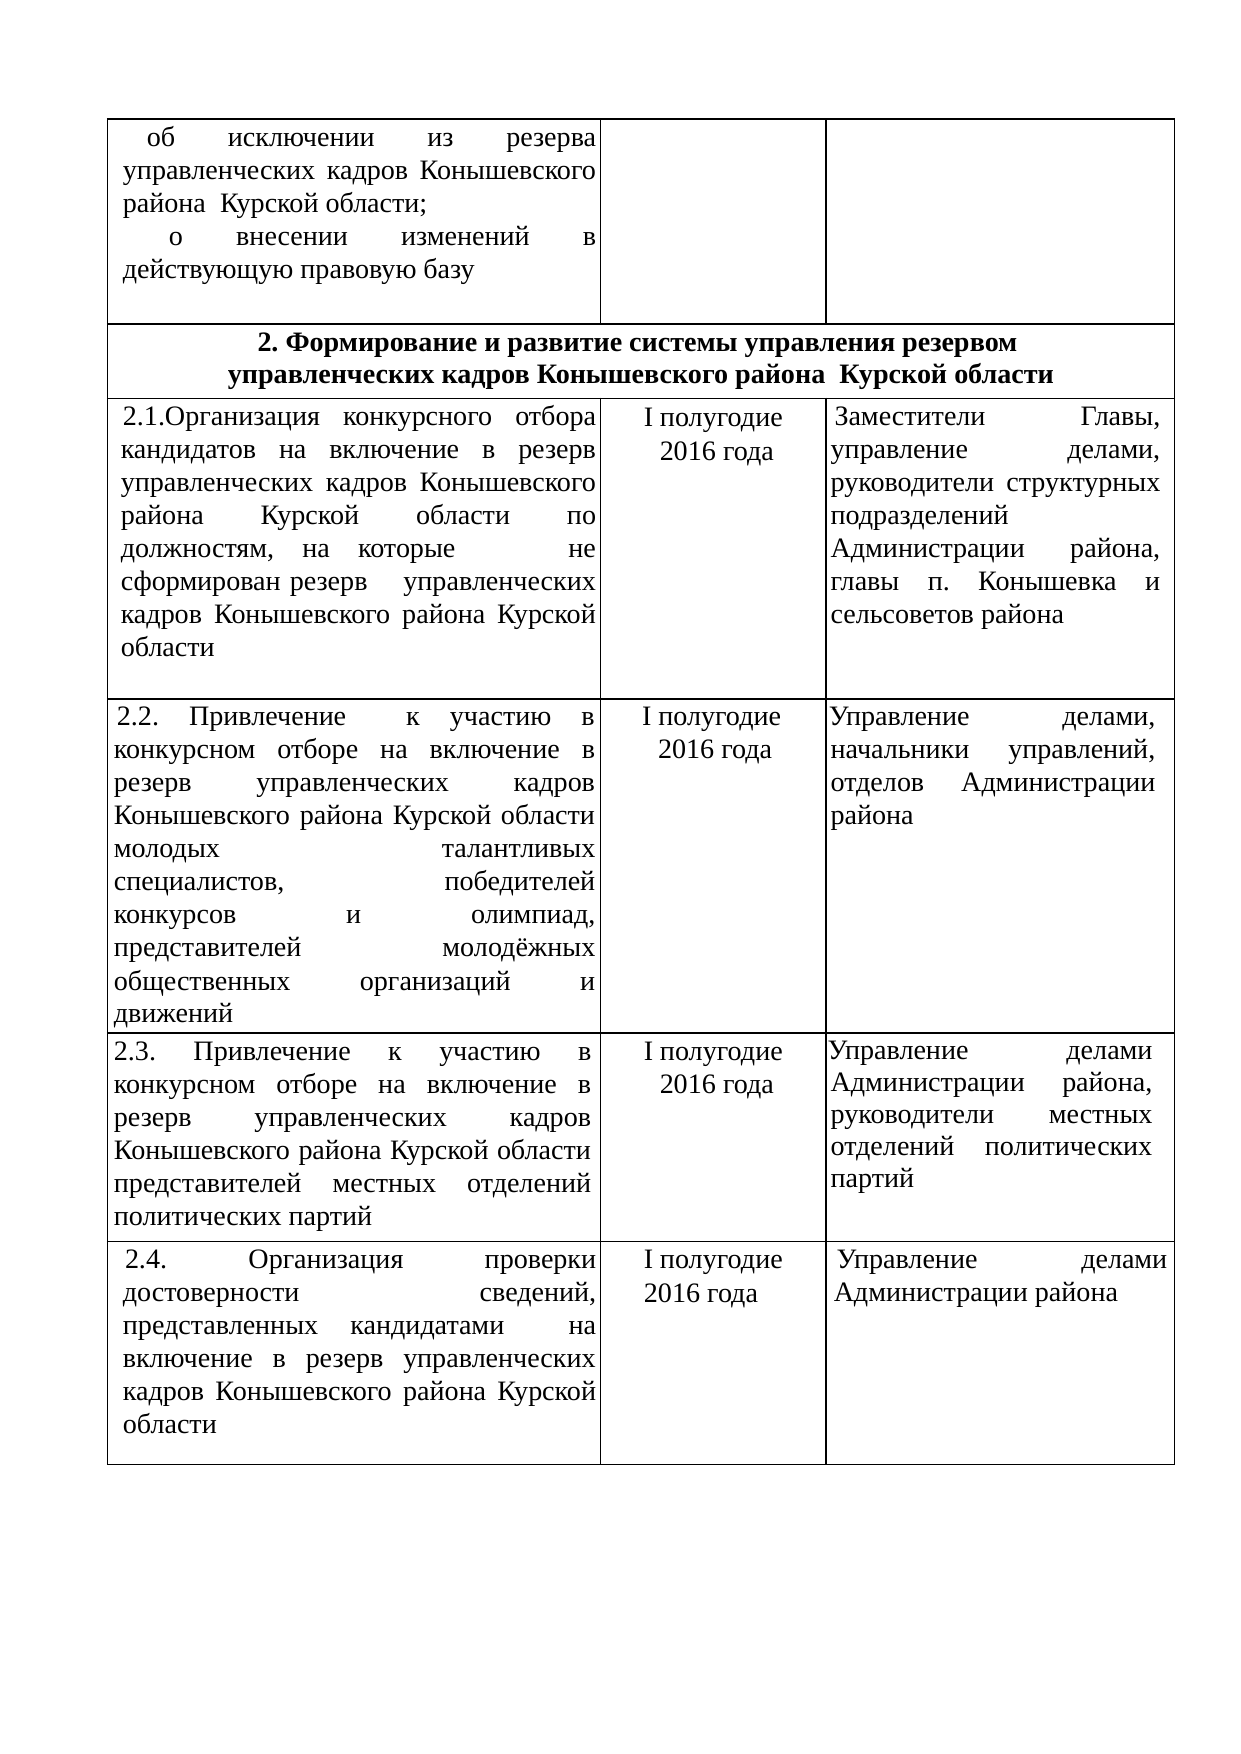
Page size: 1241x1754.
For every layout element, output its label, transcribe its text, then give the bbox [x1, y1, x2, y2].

table_cell Заместители Главы, управление делами, руководители структурных подразделений Администрации района, главы п. Конышевка и сельсоветов района [827, 399, 1174, 698]
table_cell 2.1.Организация конкурсного отбора кандидатов на включение в резерв управленческих кадров Конышевского района Курской области по должностям, на которые не сформирован резерв управленческих кадров Конышевского района Курской области [108, 399, 600, 698]
table_cell 2.3. Привлечение к участию в конкурсном отборе на включение в резерв управленческих кадров Конышевского района Курской области представителей местных отделений политических партий [108, 1034, 600, 1241]
table_cell 2.4. Организация проверки достоверности сведений, представленных кандидатами на включение в резерв управленческих кадров Конышевского района Курской области [108, 1242, 600, 1463]
table_cell I полугодие 2016 года [601, 1242, 825, 1463]
table_cell Управление делами Администрации района [827, 1242, 1174, 1463]
table_cell I полугодие 2016 года [601, 700, 825, 1032]
table_cell об исключении из резерва управленческих кадров Конышевского района Курской области; о внесении изменений в действующую правовую базу [108, 120, 600, 323]
table_cell 2.2. Привлечение к участию в конкурсном отборе на включение в резерв управленческих кадров Конышевского района Курской области молодых талантливых специалистов, победителей конкурсов и олимпиад, представителей молодёжных общественных организаций и движений [108, 700, 600, 1032]
table_cell 2. Формирование и развитие системы управления резервом управленческих кадров Конышевского района Курской области [108, 325, 1174, 397]
table_cell [827, 120, 1174, 323]
table_cell I полугодие 2016 года [601, 399, 825, 698]
table_cell Управление делами, начальники управлений, отделов Администрации района [827, 700, 1174, 1032]
table_cell I полугодие 2016 года [601, 1034, 825, 1241]
table_cell Управление делами Администрации района, руководители местных отделений политических партий [827, 1034, 1174, 1241]
table_cell [601, 120, 825, 323]
